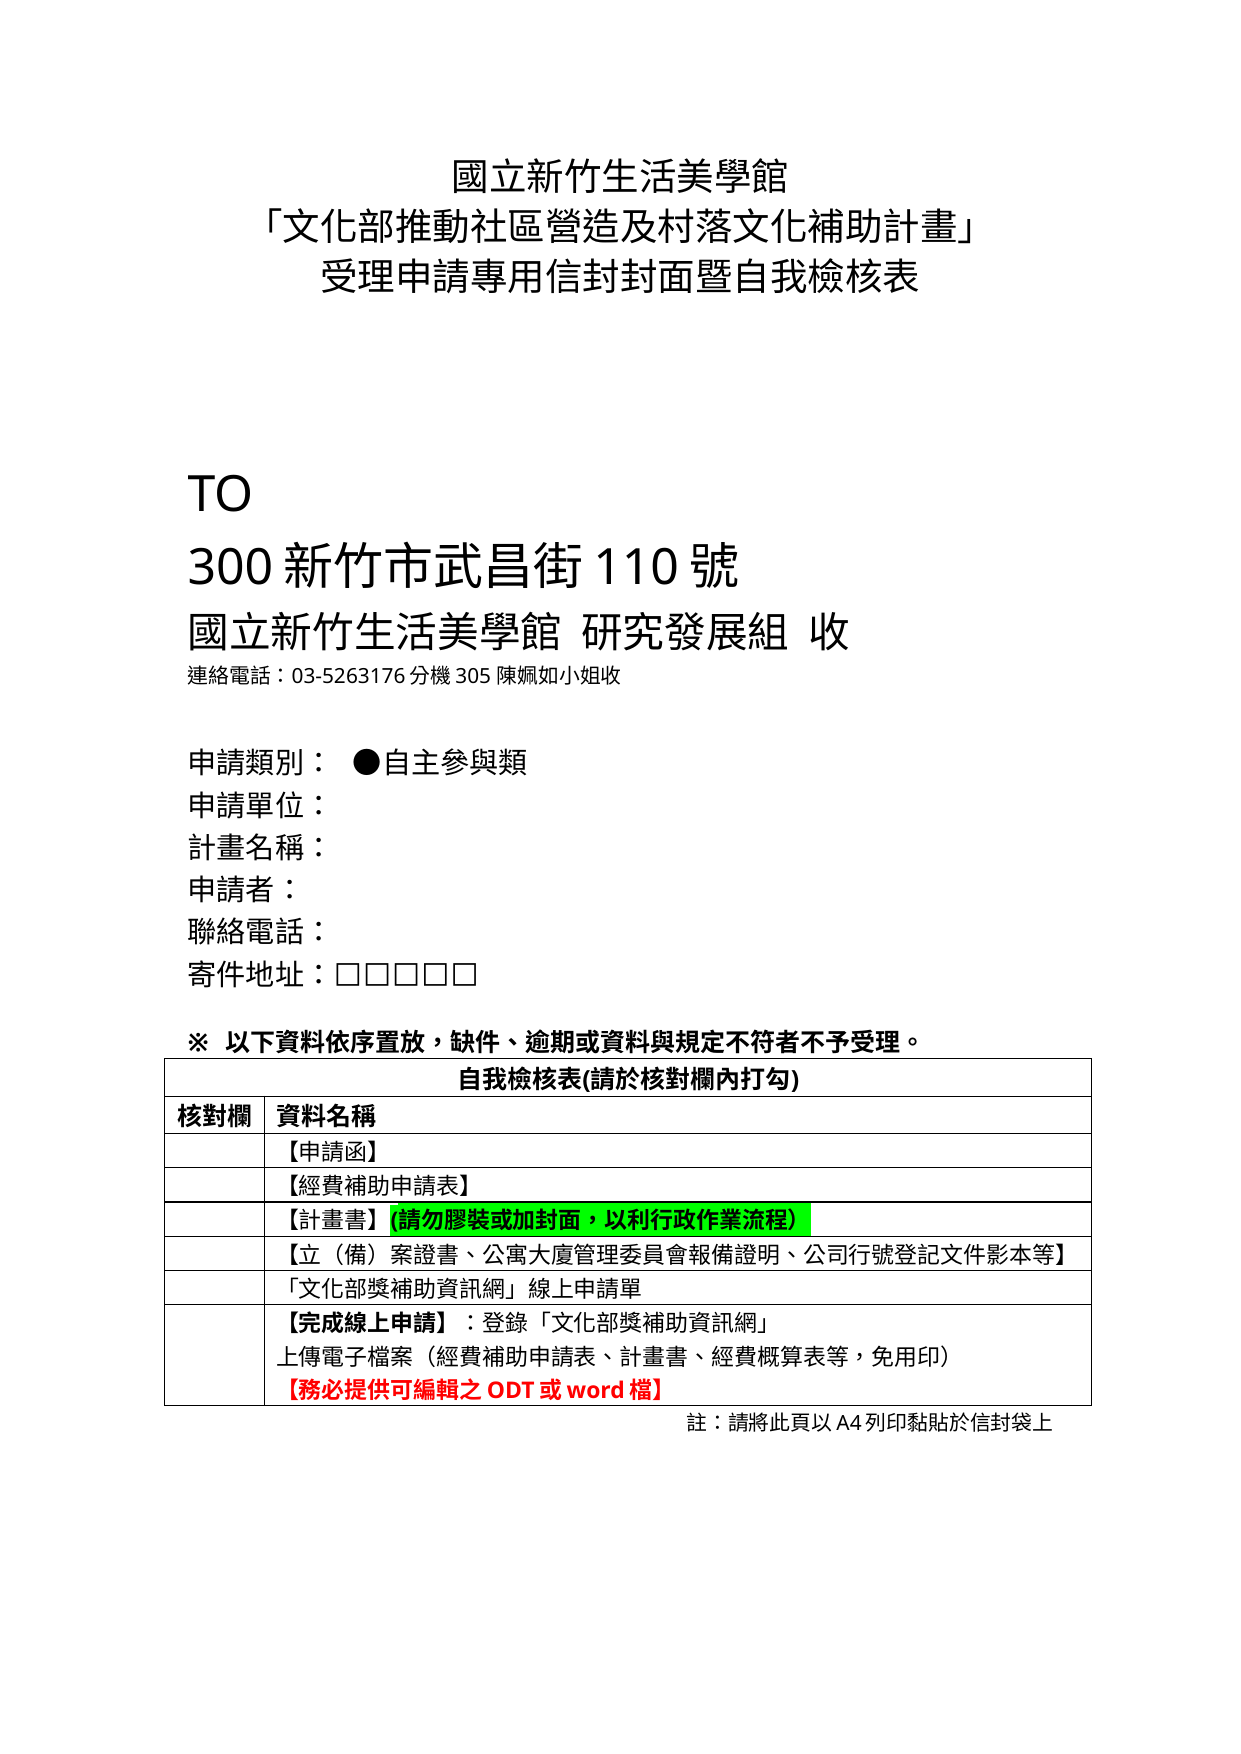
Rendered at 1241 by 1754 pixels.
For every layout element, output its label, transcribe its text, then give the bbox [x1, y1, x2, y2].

text 受理申請專用信封封面暨自我檢核表 [187, 250, 1053, 300]
table_cell [165, 1168, 264, 1201]
text 申請單位： [187, 782, 1053, 824]
text 連絡電話：03-5263176分機305 陳姵如小姐收 [187, 659, 1053, 690]
table_cell 資料名稱 [265, 1097, 1091, 1133]
text 「文化部推動社區營造及村落文化補助計畫」 [187, 200, 1053, 250]
text 300新竹市武昌街110號 [187, 526, 1053, 599]
text 國立新竹生活美學館 [187, 150, 1053, 200]
table_cell 【立（備）案證書、公寓大廈管理委員會報備證明、公司行號登記文件影本等】 [265, 1237, 1091, 1270]
table_cell 【完成線上申請】：登錄「文化部獎補助資訊網」 上傳電子檔案（經費補助申請表、計畫書、經費概算表等，免用印） 【務必提供可編輯之ODT或word檔】 [265, 1305, 1091, 1405]
text 計畫名稱： [187, 824, 1053, 867]
list 以下資料依序置放，缺件、逾期或資料與規定不符者不予受理。 [187, 1022, 1053, 1058]
text 申請類別： ●自主參與類 [187, 740, 1053, 782]
text 申請者： [187, 867, 1053, 909]
table_cell 核對欄 [165, 1097, 264, 1133]
table_cell [165, 1305, 264, 1405]
text 國立新竹生活美學館 研究發展組 收 [187, 599, 1053, 659]
table_cell 「文化部獎補助資訊網」線上申請單 [265, 1271, 1091, 1304]
table_cell [165, 1134, 264, 1167]
text 寄件地址：⬜⬜⬜⬜⬜ [187, 951, 1053, 993]
table_cell 【經費補助申請表】 [265, 1168, 1091, 1201]
table_cell [165, 1271, 264, 1304]
table_cell 【計畫書】(請勿膠裝或加封面，以利行政作業流程） [265, 1203, 1091, 1236]
table_cell [165, 1237, 264, 1270]
text 註：請將此頁以A4列印黏貼於信封袋上 [187, 1406, 1053, 1436]
text 聯絡電話： [187, 909, 1053, 951]
text TO [187, 458, 1053, 526]
table_cell [165, 1203, 264, 1236]
table_cell 【申請函】 [265, 1134, 1091, 1167]
table_header 自我檢核表(請於核對欄內打勾) [165, 1059, 1091, 1096]
